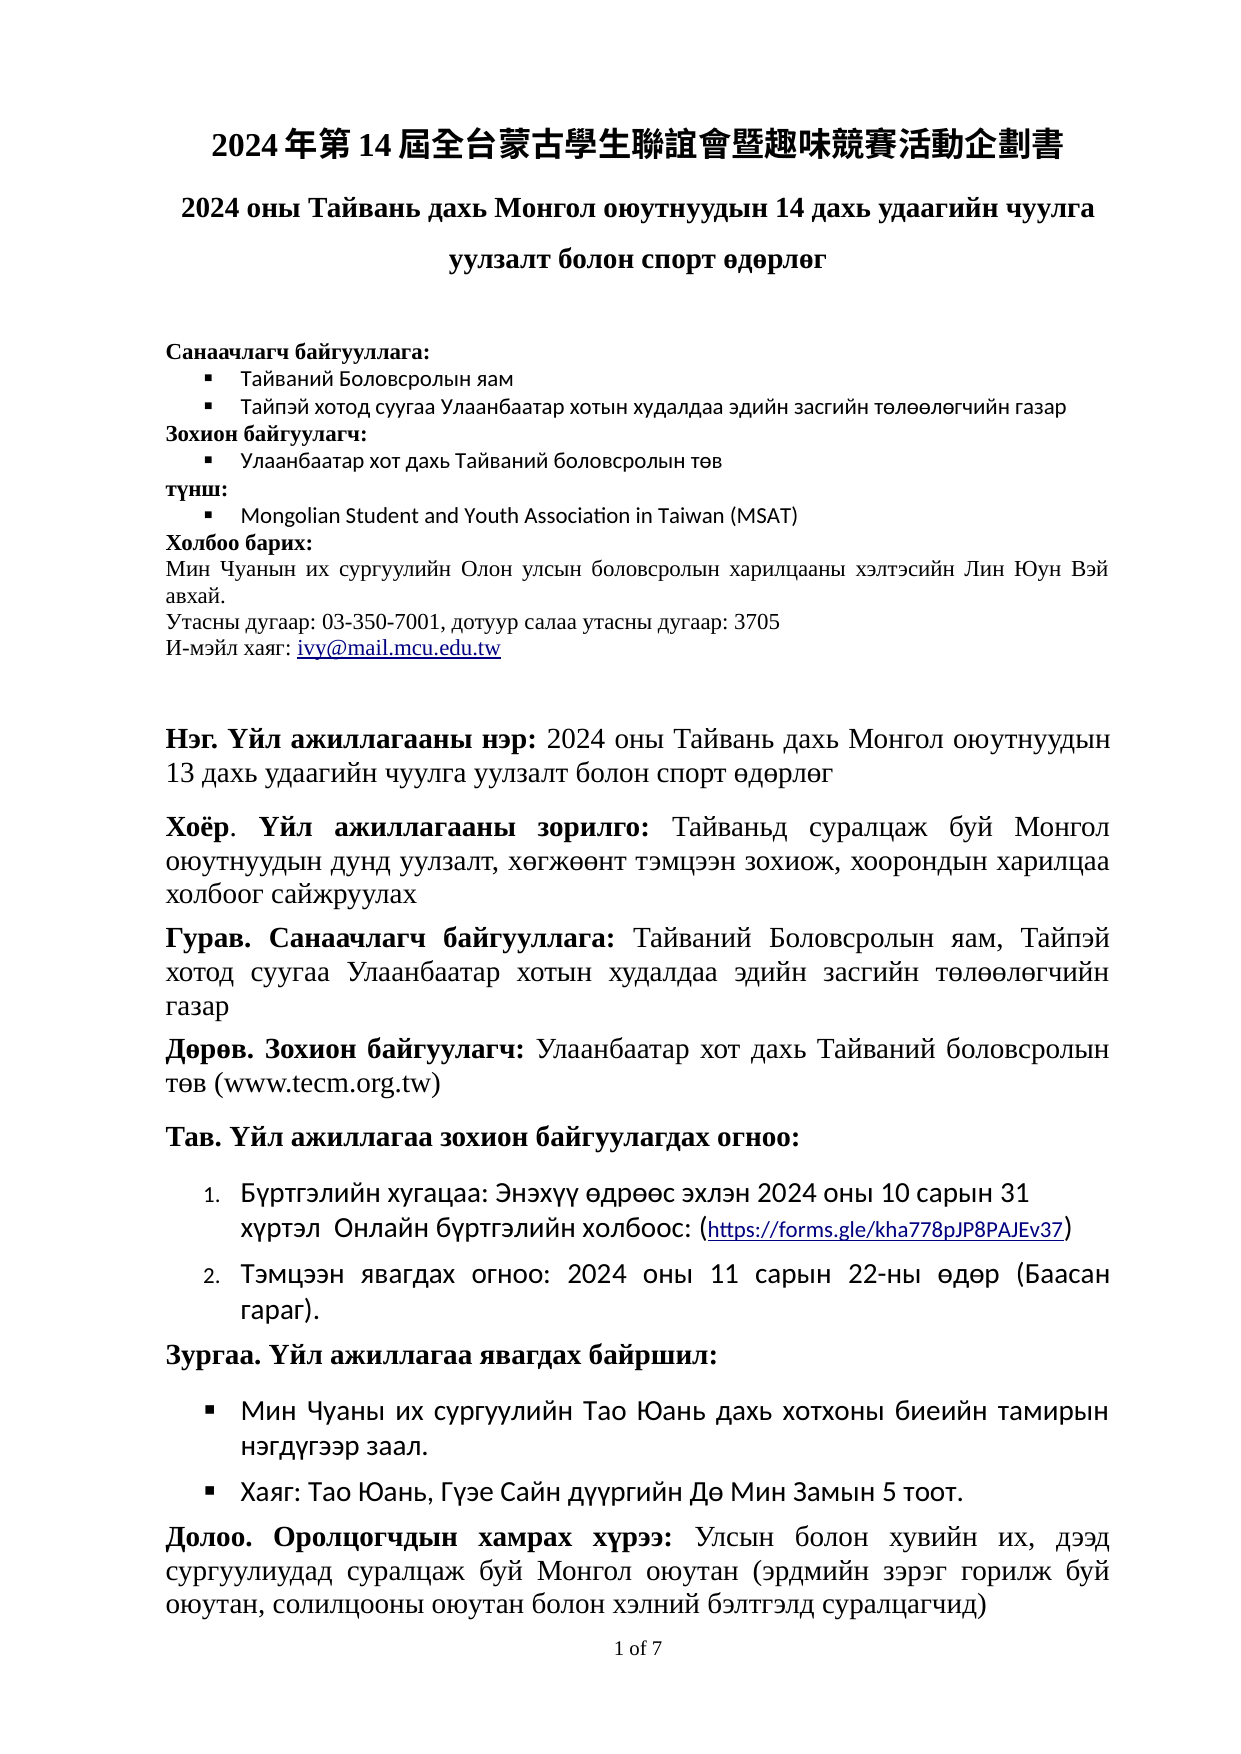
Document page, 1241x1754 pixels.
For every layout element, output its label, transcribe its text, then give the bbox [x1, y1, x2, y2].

text 2024年第14屆全台蒙古學生聯誼會暨趣味競賽活動企劃書 [165, 118, 1110, 166]
text Санаачлагч байгууллага: [165, 338, 1110, 364]
list Мин Чуаны их сургуулийн Тао Юань дахь хотхоны биеийн тамирын нэгдүгээр заал. [203, 1392, 1110, 1463]
text Мин Чуанын их сургуулийн Олон улсын боловсролын харилцааны хэлтэсийн Лин Юун Вэй авхай. [165, 555, 1110, 608]
text И-мэйл хаяг: ivy@mail.mcu.edu.tw [165, 634, 1110, 652]
list Бүртгэлийн хугацаа: Энэхүү өдрөөс эхлэн 2024 оны 10 сарын 31 хүртэл Онлайн бүртгэлийн холбоос: (https://forms.gle/kha778pJP8PAJEv37) [203, 1174, 1110, 1245]
text Холбоо барих: [165, 529, 1110, 555]
list Mongolian Student and Youth Association in Taiwan (MSAT) [203, 501, 1110, 529]
list Хаяг: Тао Юань, Гүэе Сайн дүүргийн Дө Мин Замын 5 тоот. [203, 1473, 1110, 1509]
text Зохион байгуулагч: [165, 420, 1110, 447]
text Зургаа. Үйл ажиллагаа явагдах байршил: [165, 1337, 1110, 1371]
list Тайваний Боловсролын яам [203, 364, 1110, 392]
list Улаанбаатар хот дахь Тайваний боловсролын төв [203, 447, 1110, 475]
text Тав. Үйл ажиллагаа зохион байгуулагдах огноо: [165, 1119, 1110, 1153]
text 2024 оны Тайвань дахь Монгол оюутнуудын 14 дахь удаагийн чуулга уулзалт болон спорт өдөрлөг [165, 190, 1110, 274]
text Долоо. Оролцогчдын хамрах хүрээ: Улсын болон хувийн их, дээд сургуулиудад суралцаж буй Монгол оюутан (эрдмийн зэрэг горилж буй оюутан, солилцооны оюутан болон хэлний бэлтгэлд суралцагчид) [165, 1519, 1110, 1620]
list Тэмцээн явагдах огноо: 2024 оны 11 сарын 22-ны өдөр (Баасан гараг). [203, 1256, 1110, 1327]
text түнш: [165, 475, 1110, 501]
text Утасны дугаар: 03-350-7001, дотуур салаа утасны дугаар: 3705 [165, 608, 1110, 634]
list Тайпэй хотод суугаа Улаанбаатар хотын худалдаа эдийн засгийн төлөөлөгчийн газар [203, 392, 1110, 420]
